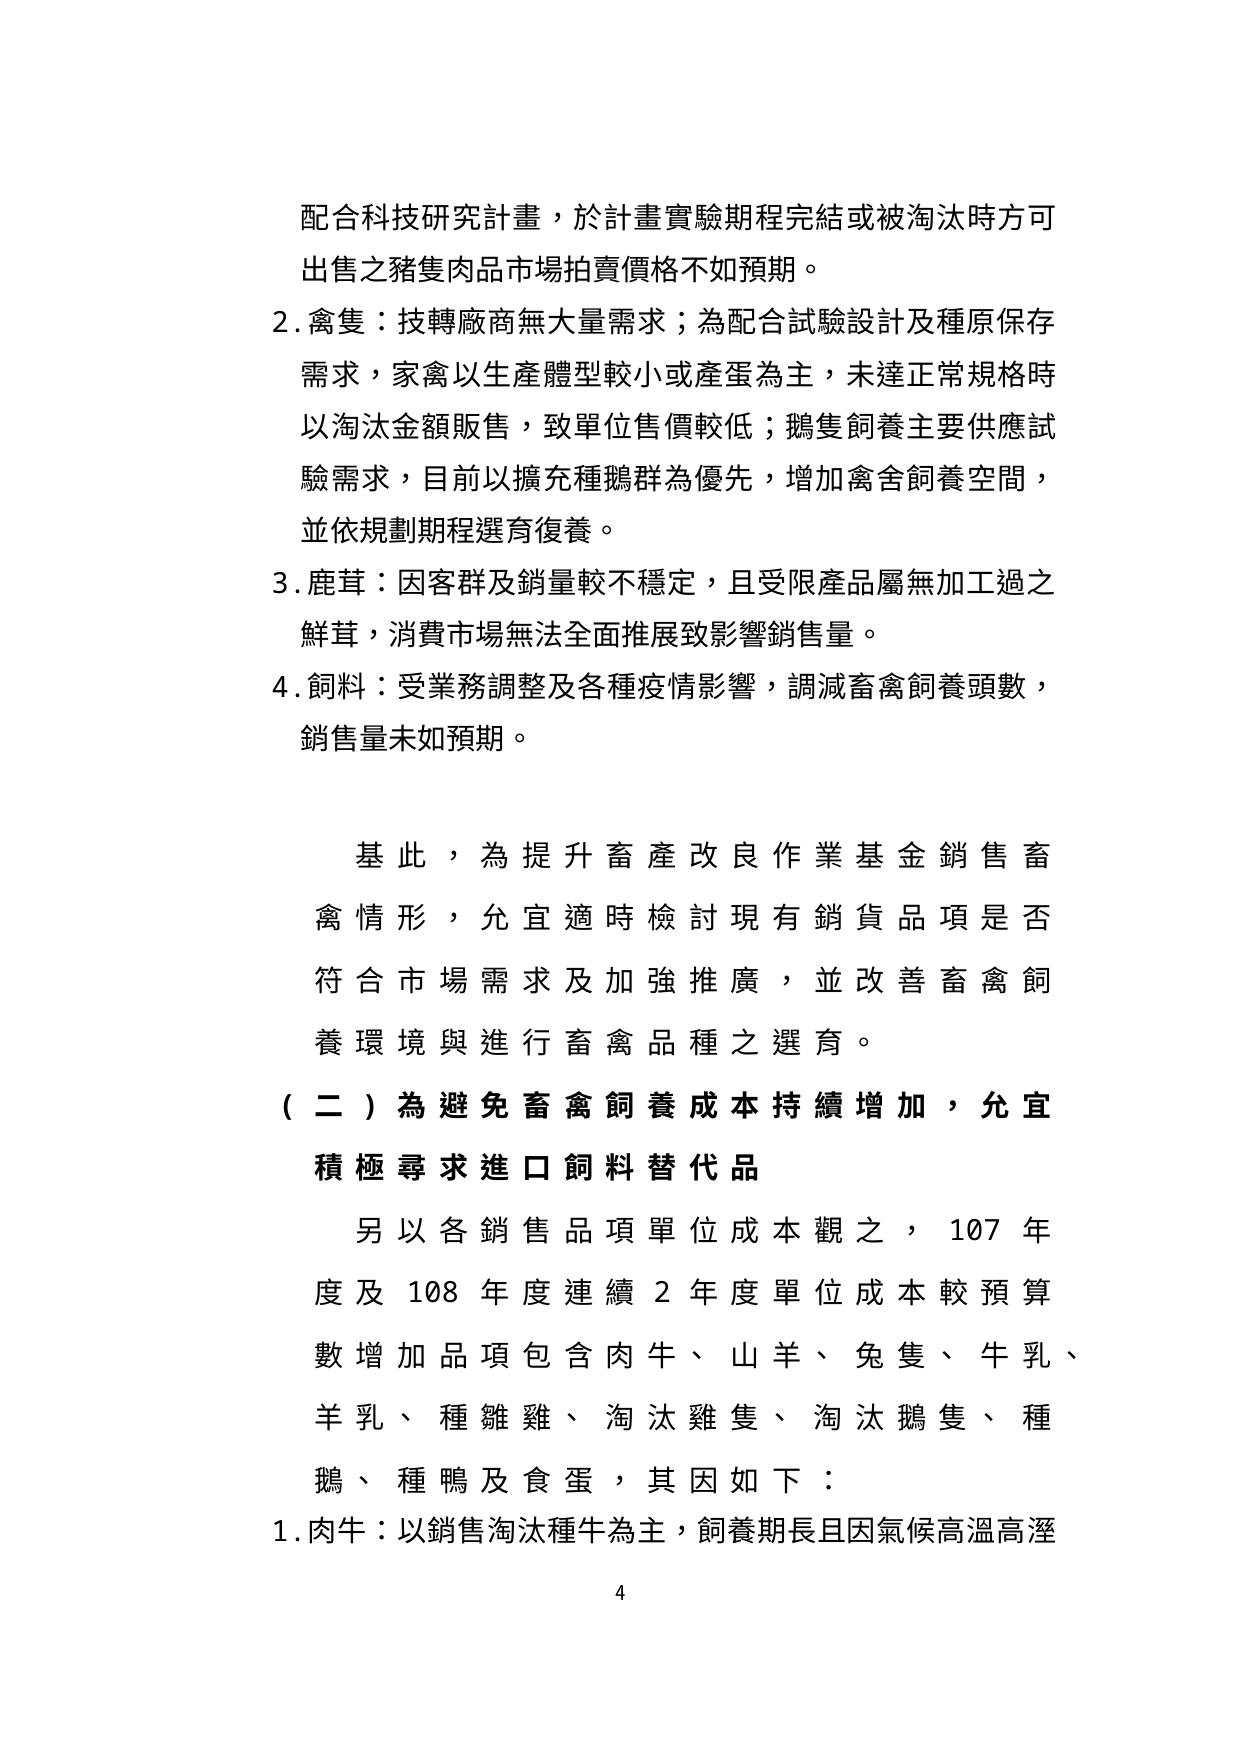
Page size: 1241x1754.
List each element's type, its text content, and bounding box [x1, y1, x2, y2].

text 另以各銷售品項單位成本觀之，107年度及108年度連續2年度單位成本較預算數增加品項包含肉牛、山羊、兔隻、牛乳、羊乳、種雛雞、淘汰雞隻、淘汰鵝隻、種鵝、種鴨及食蛋，其因如下： [271, 1187, 1058, 1499]
text 基此，為提升畜產改良作業基金銷售畜禽情形，允宜適時檢討現有銷貨品項是否符合市場需求及加強推廣，並改善畜禽飼養環境與進行畜禽品種之選育。 [271, 812, 1058, 1062]
text 配合科技研究計畫，於計畫實驗期程完結或被淘汰時方可出售之豬隻肉品市場拍賣價格不如預期。 [271, 187, 1058, 291]
text 2.禽隻：技轉廠商無大量需求；為配合試驗設計及種原保存需求，家禽以生產體型較小或產蛋為主，未達正常規格時以淘汰金額販售，致單位售價較低；鵝隻飼養主要供應試驗需求，目前以擴充種鵝群為優先，增加禽舍飼養空間，並依規劃期程選育復養。 [271, 291, 1058, 552]
text 3.鹿茸：因客群及銷量較不穩定，且受限產品屬無加工過之鮮茸，消費市場無法全面推展致影響銷售量。 [271, 552, 1058, 656]
text 4.飼料：受業務調整及各種疫情影響，調減畜禽飼養頭數，銷售量未如預期。 [271, 656, 1058, 760]
text 1.肉牛：以銷售淘汰種牛為主，飼養期長且因氣候高溫高溼 [271, 1499, 1058, 1552]
text (二)為避免畜禽飼養成本持續增加，允宜積極尋求進口飼料替代品 [242, 1062, 1058, 1187]
